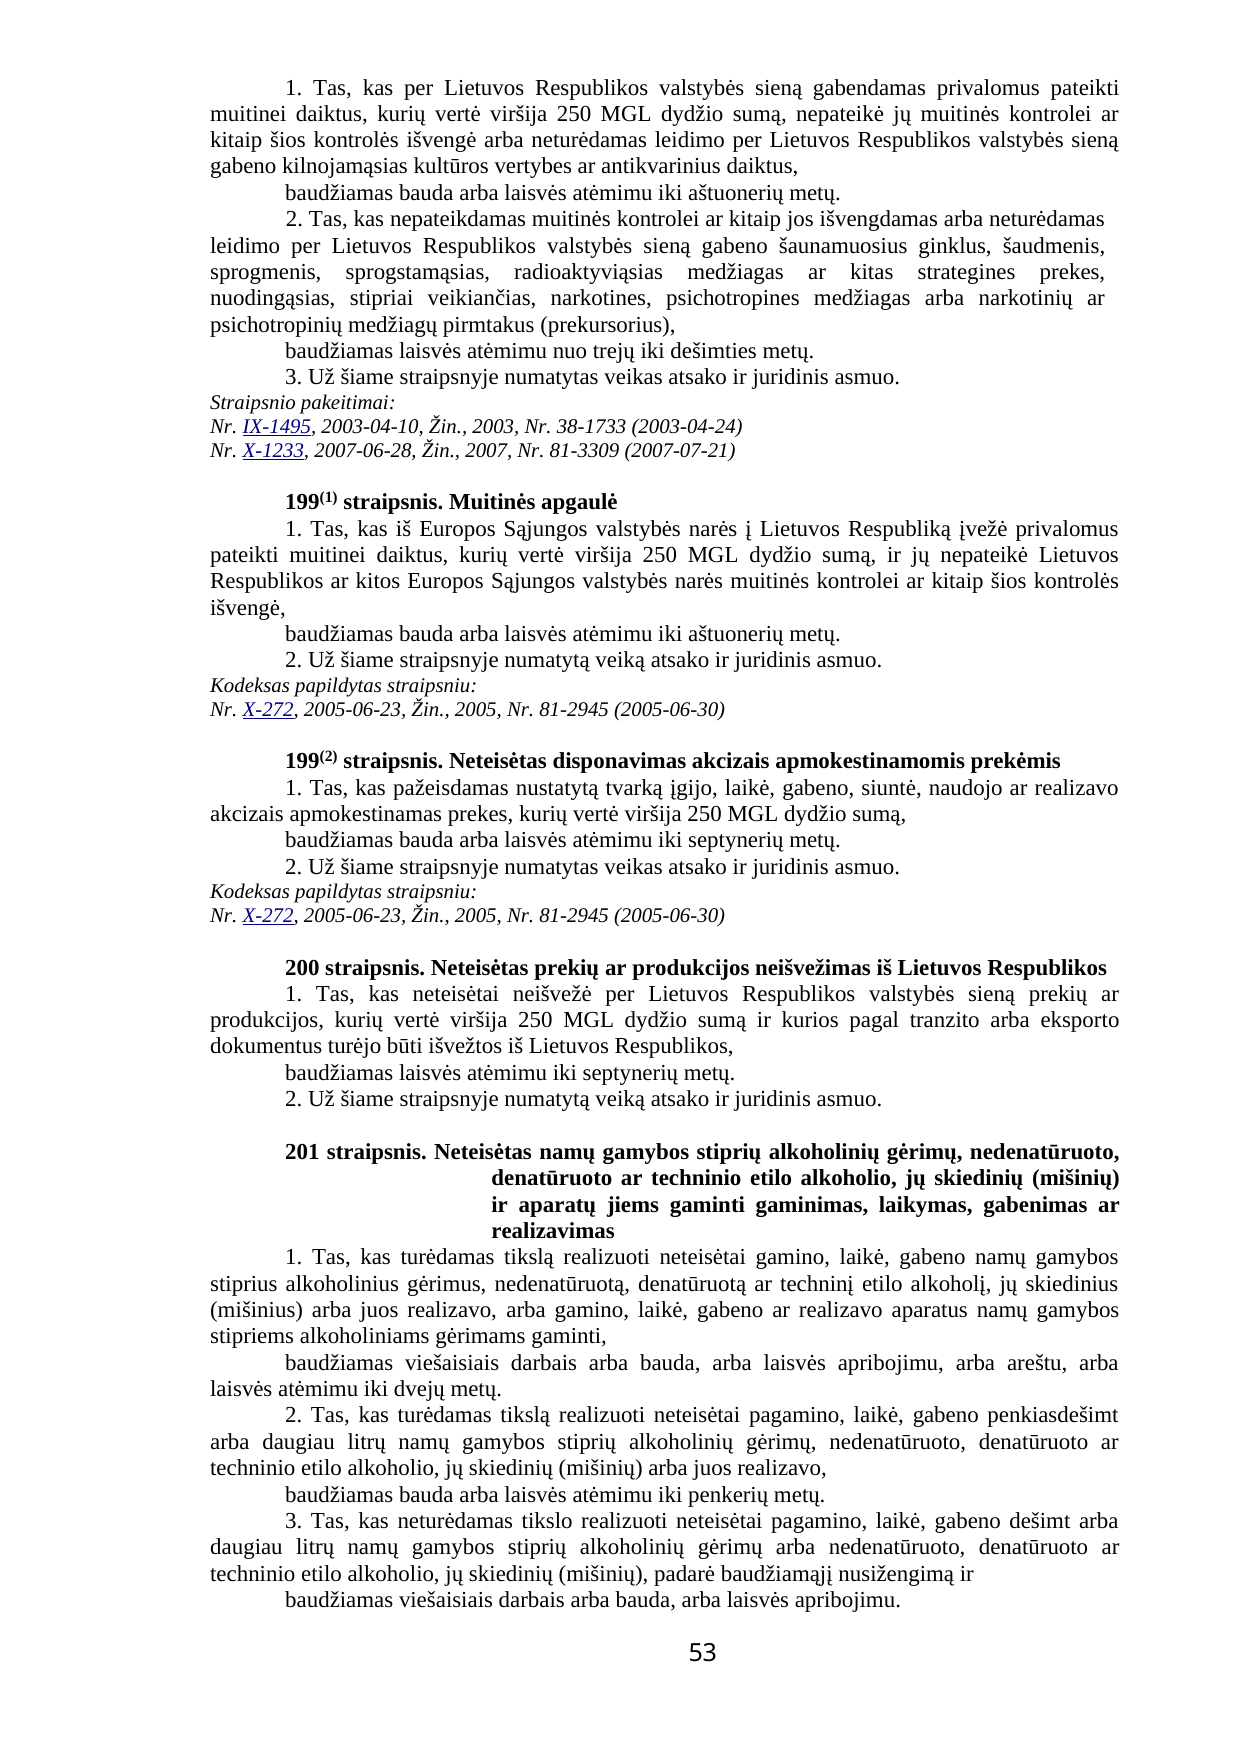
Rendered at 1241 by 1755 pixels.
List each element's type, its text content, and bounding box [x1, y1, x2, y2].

text baudžiamas laisvės atėmimu iki septynerių metų. [210, 1059, 1120, 1085]
text Nr. X-272, 2005-06-23, Žin., 2005, Nr. 81-2945 (2005-06-30) [210, 697, 1120, 721]
text 1. Tas, kas turėdamas tikslą realizuoti neteisėtai gamino, laikė, gabeno namų gamybos stiprius alkoholinius gėrimus, nedenatūruotą, denatūruotą ar techninį etilo alkoholį, jų skiedinius (mišinius) arba juos realizavo, arba gamino, laikė, gabeno ar realizavo aparatus namų gamybos stipriems alkoholiniams gėrimams gaminti, [210, 1243, 1120, 1349]
text 200 straipsnis. Neteisėtas prekių ar produkcijos neišvežimas iš Lietuvos Respublikos [285, 953, 1120, 980]
text 199(1) straipsnis. Muitinės apgaulė [210, 488, 1120, 515]
text 2. Tas, kas turėdamas tikslą realizuoti neteisėtai pagamino, laikė, gabeno penkiasdešimt arba daugiau litrų namų gamybos stiprių alkoholinių gėrimų, nedenatūruoto, denatūruoto ar techninio etilo alkoholio, jų skiedinių (mišinių) arba juos realizavo, [210, 1402, 1120, 1481]
text 2. Už šiame straipsnyje numatytą veiką atsako ir juridinis asmuo. [210, 646, 1120, 673]
text 2. Už šiame straipsnyje numatytas veikas atsako ir juridinis asmuo. [210, 853, 1120, 879]
text 1. Tas, kas neteisėtai neišvežė per Lietuvos Respublikos valstybės sieną prekių ar produkcijos, kurių vertė viršija 250 MGL dydžio sumą ir kurios pagal tranzito arba eksporto dokumentus turėjo būti išvežtos iš Lietuvos Respublikos, [210, 980, 1120, 1059]
text 3. Už šiame straipsnyje numatytas veikas atsako ir juridinis asmuo. [210, 363, 1120, 390]
text Nr. X-1233, 2007-06-28, Žin., 2007, Nr. 81-3309 (2007-07-21) [210, 438, 1120, 462]
text 199(2) straipsnis. Neteisėtas disponavimas akcizais apmokestinamomis prekėmis [285, 747, 1120, 774]
text baudžiamas bauda arba laisvės atėmimu iki aštuonerių metų. [210, 620, 1120, 646]
text 1. Tas, kas iš Europos Sąjungos valstybės narės į Lietuvos Respubliką įvežė privalomus pateikti muitinei daiktus, kurių vertė viršija 250 MGL dydžio sumą, ir jų nepateikė Lietuvos Respublikos ar kitos Europos Sąjungos valstybės narės muitinės kontrolei ar kitaip šios kontrolės išvengė, [210, 515, 1120, 620]
text Nr. IX-1495, 2003-04-10, Žin., 2003, Nr. 38-1733 (2003-04-24) [210, 414, 1120, 438]
text Nr. X-272, 2005-06-23, Žin., 2005, Nr. 81-2945 (2005-06-30) [210, 903, 1120, 927]
text 1. Tas, kas pažeisdamas nustatytą tvarką įgijo, laikė, gabeno, siuntė, naudojo ar realizavo akcizais apmokestinamas prekes, kurių vertė viršija 250 MGL dydžio sumą, [210, 774, 1120, 826]
text Kodeksas papildytas straipsniu: [210, 879, 1120, 903]
text 3. Tas, kas neturėdamas tikslo realizuoti neteisėtai pagamino, laikė, gabeno dešimt arba daugiau litrų namų gamybos stiprių alkoholinių gėrimų arba nedenatūruoto, denatūruoto ar techninio etilo alkoholio, jų skiedinių (mišinių), padarė baudžiamąjį nusižengimą ir [210, 1507, 1120, 1586]
text baudžiamas viešaisiais darbais arba bauda, arba laisvės apribojimu. [210, 1586, 1120, 1612]
text baudžiamas bauda arba laisvės atėmimu iki aštuonerių metų. [210, 179, 1120, 205]
text baudžiamas bauda arba laisvės atėmimu iki septynerių metų. [210, 826, 1120, 853]
text 1. Tas, kas per Lietuvos Respublikos valstybės sieną gabendamas privalomus pateikti muitinei daiktus, kurių vertė viršija 250 MGL dydžio sumą, nepateikė jų muitinės kontrolei ar kitaip šios kontrolės išvengė arba neturėdamas leidimo per Lietuvos Respublikos valstybės sieną gabeno kilnojamąsias kultūros vertybes ar antikvarinius daiktus, [210, 73, 1120, 179]
text baudžiamas viešaisiais darbais arba bauda, arba laisvės apribojimu, arba areštu, arba laisvės atėmimu iki dvejų metų. [210, 1349, 1120, 1402]
text baudžiamas laisvės atėmimu nuo trejų iki dešimties metų. [210, 337, 1120, 363]
text Kodeksas papildytas straipsniu: [210, 673, 1120, 697]
text 2. Už šiame straipsnyje numatytą veiką atsako ir juridinis asmuo. [210, 1085, 1120, 1112]
text 201 straipsnis. Neteisėtas namų gamybos stiprių alkoholinių gėrimų, nedenatūruoto, denatūruoto ar techninio etilo alkoholio, jų skiedinių (mišinių) ir aparatų jiems gaminti gaminimas, laikymas, gabenimas ar realizavimas [285, 1138, 1120, 1243]
text baudžiamas bauda arba laisvės atėmimu iki penkerių metų. [210, 1481, 1120, 1507]
text Straipsnio pakeitimai: [210, 390, 1120, 414]
text 2. Tas, kas nepateikdamas muitinės kontrolei ar kitaip jos išvengdamas arba neturėdamas leidimo per Lietuvos Respublikos valstybės sieną gabeno šaunamuosius ginklus, šaudmenis, sprogmenis, sprogstamąsias, radioaktyviąsias medžiagas ar kitas strategines prekes, nuodingąsias, stipriai veikiančias, narkotines, psichotropines medžiagas arba narkotinių ar psichotropinių medžiagų pirmtakus (prekursorius), [210, 205, 1106, 337]
